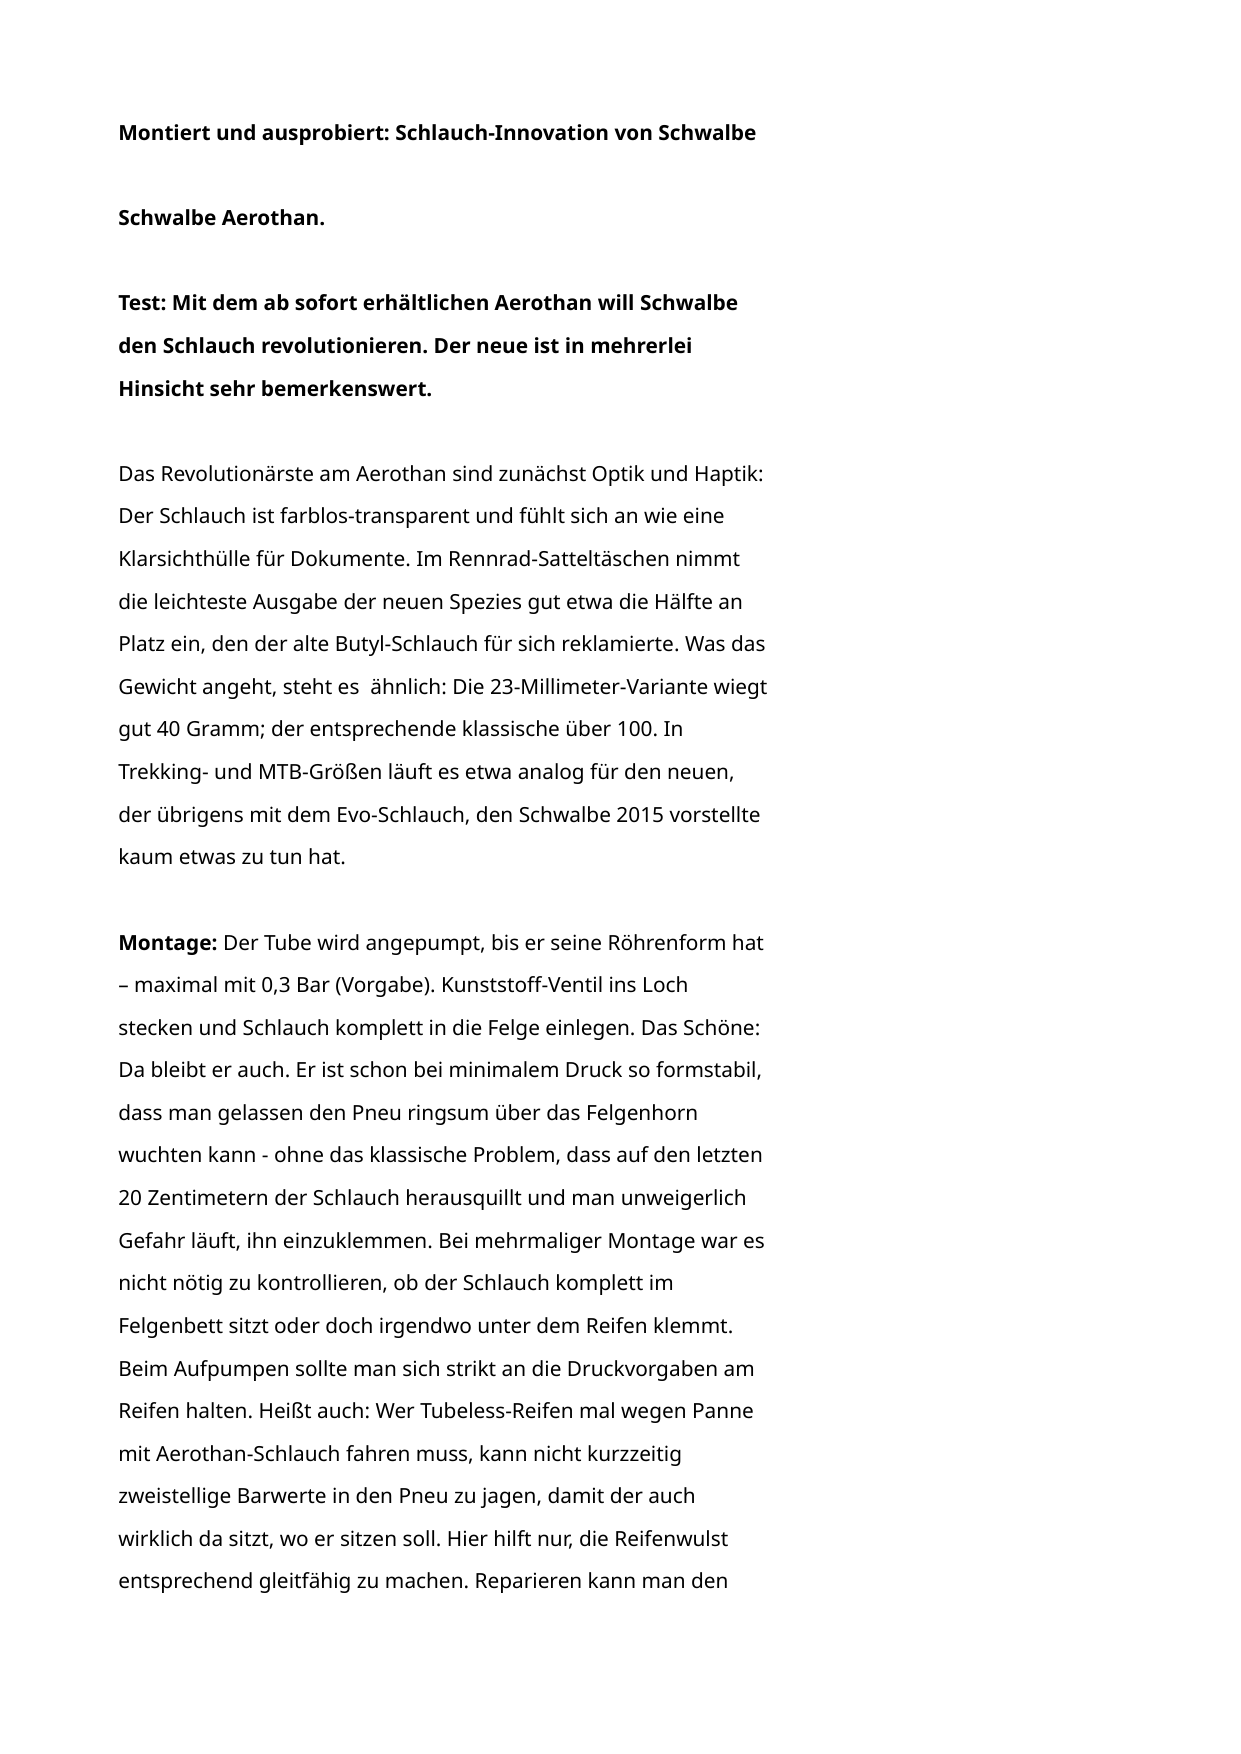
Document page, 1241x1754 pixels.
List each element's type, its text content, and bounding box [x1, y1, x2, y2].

text Beim Aufpumpen sollte man sich strikt an die Druckvorgaben am Reifen halten. Heißt auch: Wer Tubeless-Reifen mal wegen Panne mit Aerothan-Schlauch fahren muss, kann nicht kurzzeitig zweistellige Barwerte in den Pneu zu jagen, damit der auch wirklich da sitzt, wo er sitzen soll. Hier hilft nur, die Reifenwulst entsprechend gleitfähig zu machen. Reparieren kann man den [118, 1354, 769, 1595]
text Das Revolutionärste am Aerothan sind zunächst Optik und Haptik: Der Schlauch ist farblos-transparent und fühlt sich an wie eine Klarsichthülle für Dokumente. Im Rennrad-Satteltäschen nimmt die leichteste Ausgabe der neuen Spezies gut etwa die Hälfte an Platz ein, den der alte Butyl-Schlauch für sich reklamierte. Was das Gewicht angeht, steht es ähnlich: Die 23-Millimeter-Variante wiegt gut 40 Gramm; der entsprechende klassische über 100. In Trekking- und MTB-Größen läuft es etwa analog für den neuen, der übrigens mit dem Evo-Schlauch, den Schwalbe 2015 vorstellte kaum etwas zu tun hat. [118, 459, 769, 871]
text Test: Mit dem ab sofort erhältlichen Aerothan will Schwalbe den Schlauch revolutionieren. Der neue ist in mehrerlei Hinsicht sehr bemerkenswert. [118, 288, 769, 402]
text Montage: Der Tube wird angepumpt, bis er seine Röhrenform hat – maximal mit 0,3 Bar (Vorgabe). Kunststoff-Ventil ins Loch stecken und Schlauch komplett in die Felge einlegen. Das Schöne: Da bleibt er auch. Er ist schon bei minimalem Druck so formstabil, dass man gelassen den Pneu ringsum über das Felgenhorn wuchten kann - ohne das klassische Problem, dass auf den letzten 20 Zentimetern der Schlauch herausquillt und man unweigerlich Gefahr läuft, ihn einzuklemmen. Bei mehrmaliger Montage war es nicht nötig zu kontrollieren, ob der Schlauch komplett im Felgenbett sitzt oder doch irgendwo unter dem Reifen klemmt. [118, 928, 769, 1339]
text Montiert und ausprobiert: Schlauch-Innovation von Schwalbe [118, 118, 769, 147]
text Schwalbe Aerothan. [118, 203, 769, 232]
